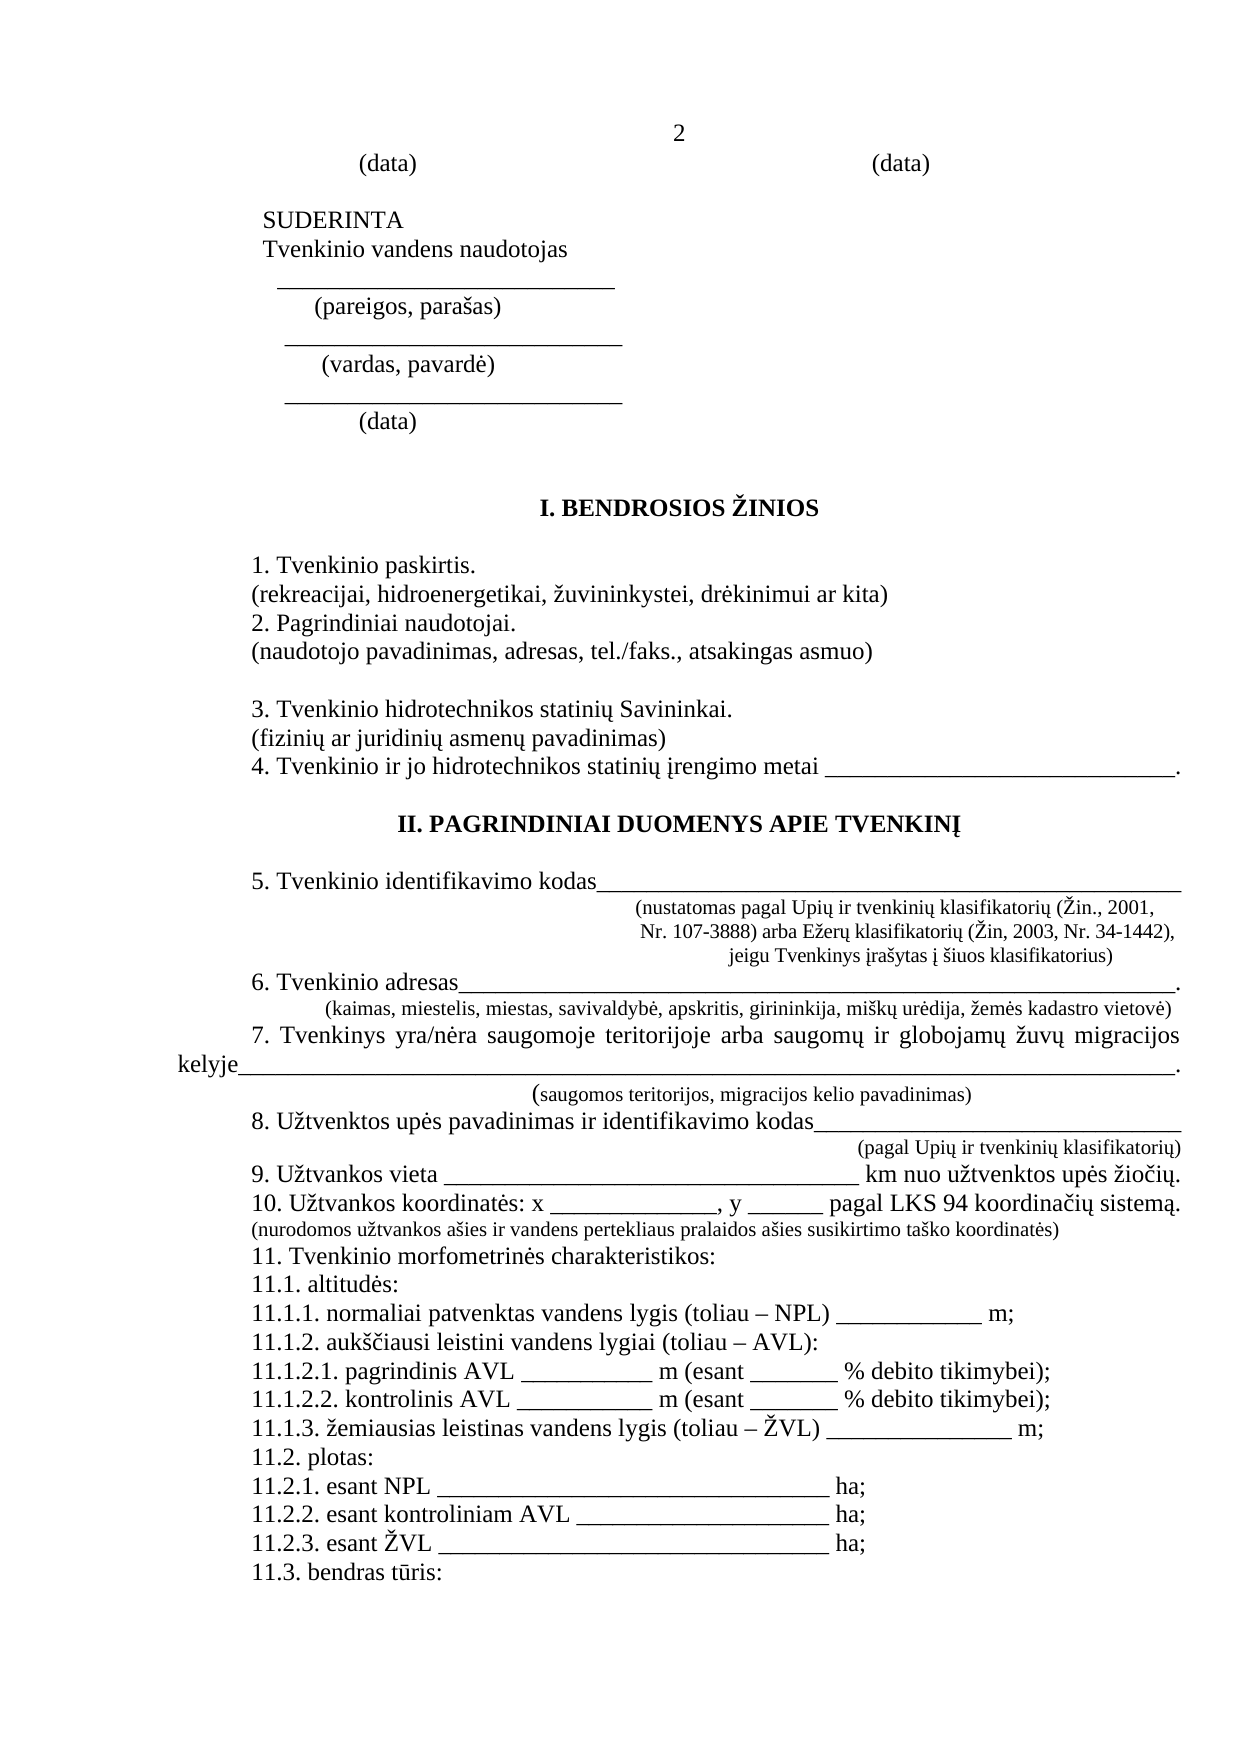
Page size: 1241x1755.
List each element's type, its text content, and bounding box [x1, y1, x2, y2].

text 6. Tvenkinio adresas . [177, 967, 1181, 996]
text 2. Pagrindiniai naudotojai. [177, 608, 1181, 636]
text 8. Užtvenktos upės pavadinimas ir identifikavimo kodas [177, 1106, 1181, 1135]
text 11.1.2.1. pagrindinis AVL m (esant _______ % debito tikimybei); [177, 1356, 1181, 1384]
text 11. Tvenkinio morfometrinės charakteristikos: [177, 1241, 1181, 1269]
text (pagal Upių ir tvenkinių klasifikatorių) [177, 1135, 1181, 1159]
text (saugomos teritorijos, migracijos kelio pavadinimas) [177, 1078, 1181, 1106]
text (rekreacijai, hidroenergetikai, žuvininkystei, drėkinimui ar kita) [177, 579, 1181, 608]
text jeigu Tvenkinys įrašytas į šiuos klasifikatorius) [177, 943, 1181, 967]
text 1. Tvenkinio paskirtis. [177, 550, 1181, 579]
table_cell (data) [177, 148, 690, 205]
text II. PAGRINDINIAI DUOMENYS APIE TVENKINĮ [177, 809, 1181, 838]
text 9. Užtvankos vieta km nuo užtvenktos upės žiočių. [177, 1159, 1181, 1188]
text 11.3. bendras tūris: [177, 1557, 1181, 1586]
table_cell (data) [690, 148, 1204, 205]
text 11.1.1. normaliai patvenktas vandens lygis (toliau – NPL) m; [177, 1298, 1181, 1327]
text (naudotojo pavadinimas, adresas, tel./faks., atsakingas asmuo) [177, 636, 1181, 665]
text 5. Tvenkinio identifikavimo kodas [177, 866, 1181, 895]
text 11.2.1. esant NPL ha; [177, 1471, 1181, 1499]
text Nr. 107-3888) arba Ežerų klasifikatorių (Žin, 2003, Nr. 34-1442), [177, 919, 1181, 943]
table_cell SUDERINTA Tvenkinio vandens naudotojas ___________________________ (pareigos, parašas) ___________________________ (vardas, pavardė) ___________________________ (data) [177, 205, 690, 464]
text 11.2. plotas: [177, 1442, 1181, 1471]
text 11.2.3. esant ŽVL ha; [177, 1528, 1181, 1557]
text (nustatomas pagal Upių ir tvenkinių klasifikatorių (Žin., 2001, [177, 895, 1181, 919]
text 10. Užtvankos koordinatės: x , y ______ pagal LKS 94 koordinačių sistemą. [177, 1188, 1181, 1217]
text I. BENDROSIOS ŽINIOS [177, 493, 1181, 521]
text 11.2.2. esant kontroliniam AVL ha; [177, 1499, 1181, 1528]
text 11.1.3. žemiausias leistinas vandens lygis (toliau – ŽVL) m; [177, 1413, 1181, 1442]
table_cell [690, 205, 1204, 464]
text 11.1.2.2. kontrolinis AVL m (esant _______ % debito tikimybei); [177, 1384, 1181, 1413]
text 11.1. altitudės: [177, 1269, 1181, 1298]
text 4. Tvenkinio ir jo hidrotechnikos statinių įrengimo metai . [177, 751, 1181, 780]
text 11.1.2. aukščiausi leistini vandens lygiai (toliau – AVL): [177, 1327, 1181, 1356]
text (nurodomos užtvankos ašies ir vandens pertekliaus pralaidos ašies susikirtimo taško koordinatės) [177, 1217, 1181, 1241]
text (kaimas, miestelis, miestas, savivaldybė, apskritis, girininkija, miškų urėdija, žemės kadastro vietovė) [177, 996, 1181, 1020]
text (fizinių ar juridinių asmenų pavadinimas) [177, 723, 1181, 751]
text 3. Tvenkinio hidrotechnikos statinių Savininkai. [177, 694, 1181, 723]
text 7. Tvenkinys yra/nėra saugomoje teritorijoje arba saugomų ir globojamų žuvų migracijos kelyje . [177, 1020, 1181, 1078]
